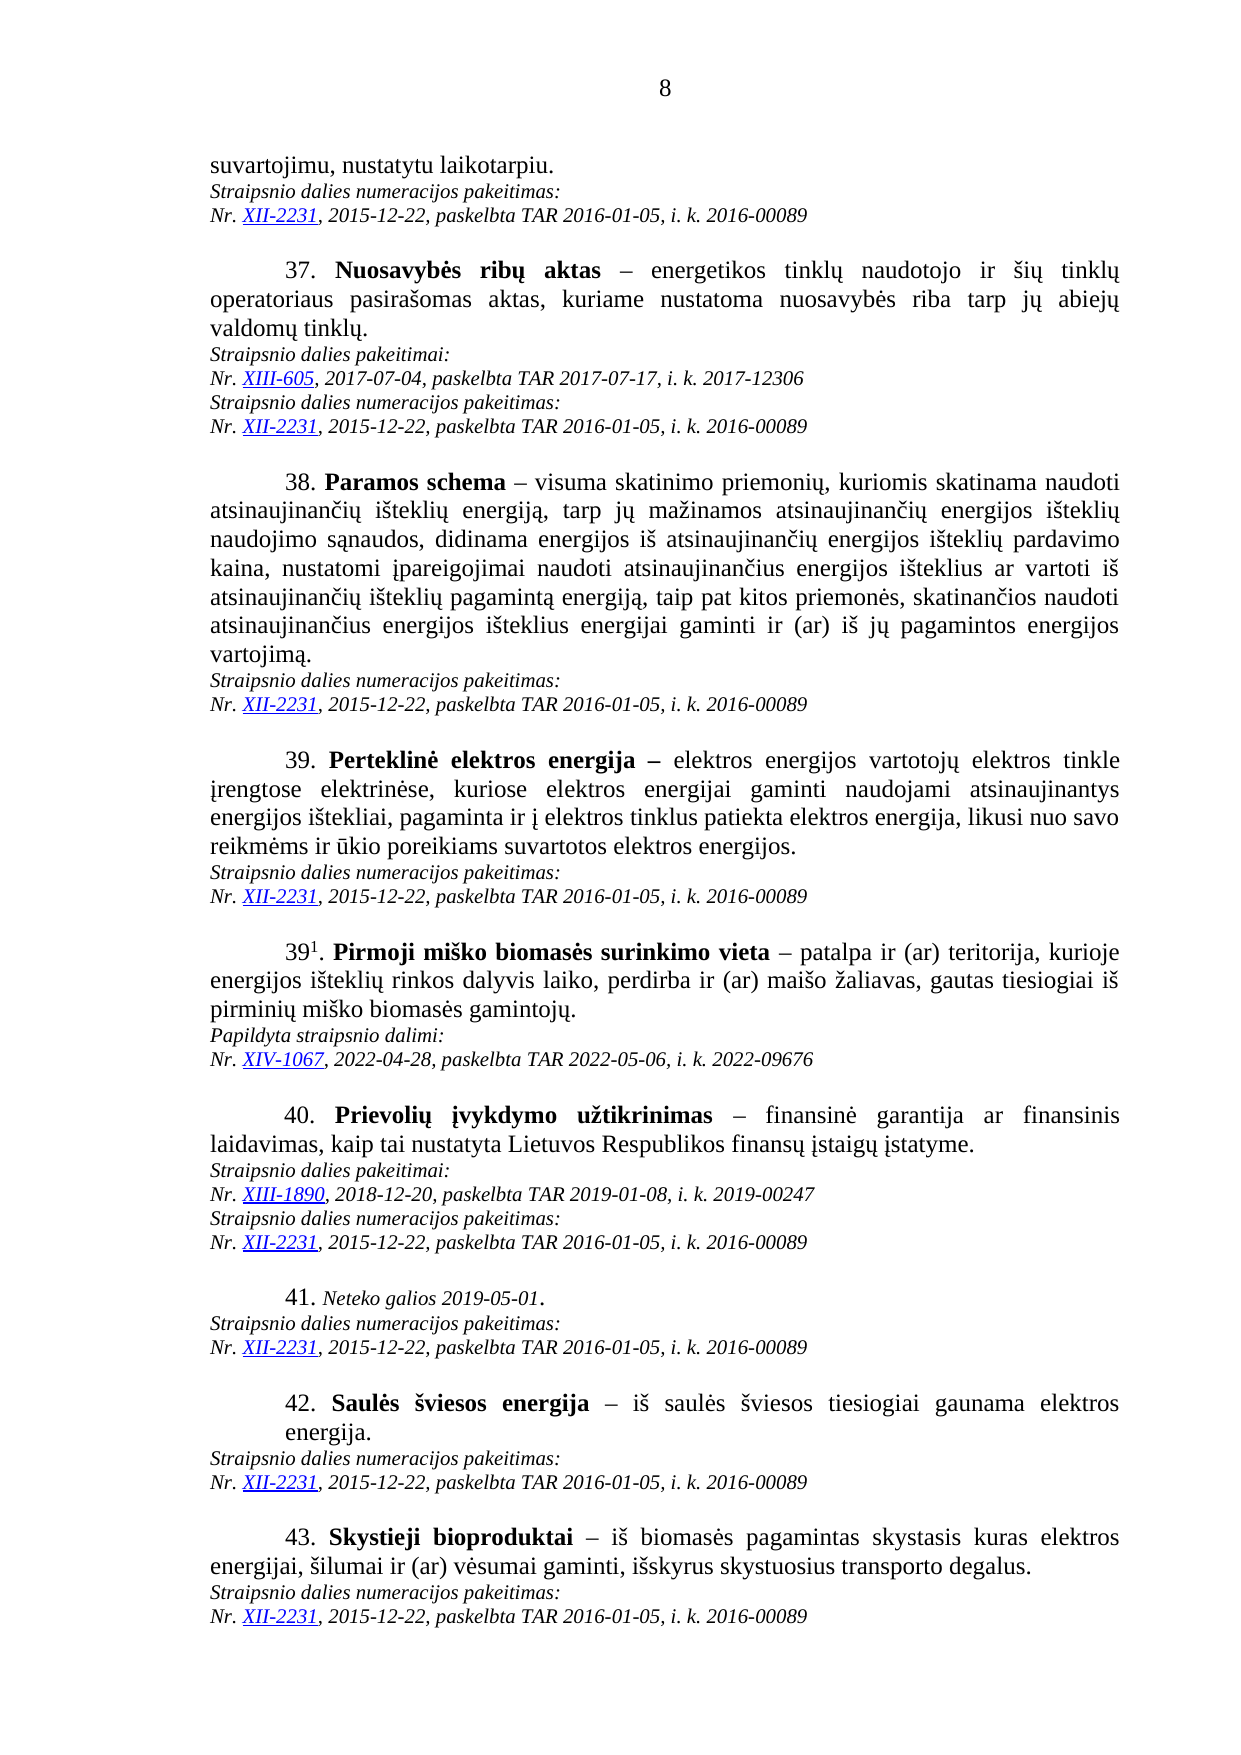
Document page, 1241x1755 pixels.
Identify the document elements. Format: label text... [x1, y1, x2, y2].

text Straipsnio dalies numeracijos pakeitimas: [210, 179, 1120, 203]
text Straipsnio dalies numeracijos pakeitimas: [210, 1446, 1120, 1470]
text Nr. XII-2231, 2015-12-22, paskelbta TAR 2016-01-05, i. k. 2016-00089 [210, 1230, 1120, 1254]
text Nr. XII-2231, 2015-12-22, paskelbta TAR 2016-01-05, i. k. 2016-00089 [210, 203, 1120, 227]
text suvartojimu, nustatytu laikotarpiu. [210, 150, 1120, 179]
text Straipsnio dalies numeracijos pakeitimas: [210, 668, 1120, 692]
text Straipsnio dalies numeracijos pakeitimas: [210, 1580, 1120, 1604]
text Nr. XIII-605, 2017-07-04, paskelbta TAR 2017-07-17, i. k. 2017-12306 [210, 366, 1120, 390]
text Nr. XII-2231, 2015-12-22, paskelbta TAR 2016-01-05, i. k. 2016-00089 [210, 692, 1120, 716]
text Papildyta straipsnio dalimi: [210, 1023, 1120, 1047]
text Straipsnio dalies numeracijos pakeitimas: [210, 1311, 1120, 1335]
text Nr. XIV-1067, 2022-04-28, paskelbta TAR 2022-05-06, i. k. 2022-09676 [210, 1047, 1120, 1071]
text Nr. XII-2231, 2015-12-22, paskelbta TAR 2016-01-05, i. k. 2016-00089 [210, 1604, 1120, 1628]
text Nr. XII-2231, 2015-12-22, paskelbta TAR 2016-01-05, i. k. 2016-00089 [210, 884, 1120, 908]
text 391. Pirmoji miško biomasės surinkimo vieta – patalpa ir (ar) teritorija, kurioje energijos išteklių rinkos dalyvis laiko, perdirba ir (ar) maišo žaliavas, gautas tiesiogiai iš pirminių miško biomasės gamintojų. [210, 937, 1120, 1023]
text 37. Nuosavybės ribų aktas – energetikos tinklų naudotojo ir šių tinklų operatoriaus pasirašomas aktas, kuriame nustatoma nuosavybės riba tarp jų abiejų valdomų tinklų. [210, 256, 1120, 342]
text Straipsnio dalies numeracijos pakeitimas: [210, 390, 1120, 414]
text Nr. XII-2231, 2015-12-22, paskelbta TAR 2016-01-05, i. k. 2016-00089 [210, 414, 1120, 438]
text Straipsnio dalies numeracijos pakeitimas: [210, 1206, 1120, 1230]
text Nr. XIII-1890, 2018-12-20, paskelbta TAR 2019-01-08, i. k. 2019-00247 [210, 1182, 1120, 1206]
text Straipsnio dalies pakeitimai: [210, 1157, 1120, 1182]
text 43. Skystieji bioproduktai – iš biomasės pagamintas skystasis kuras elektros energijai, šilumai ir (ar) vėsumai gaminti, išskyrus skystuosius transporto degalus. [210, 1522, 1120, 1580]
text 39. Perteklinė elektros energija – elektros energijos vartotojų elektros tinkle įrengtose elektrinėse, kuriose elektros energijai gaminti naudojami atsinaujinantys energijos ištekliai, pagaminta ir į elektros tinklus patiekta elektros energija, likusi nuo savo reikmėms ir ūkio poreikiams suvartotos elektros energijos. [210, 745, 1120, 860]
text 38. Paramos schema – visuma skatinimo priemonių, kuriomis skatinama naudoti atsinaujinančių išteklių energiją, tarp jų mažinamos atsinaujinančių energijos išteklių naudojimo sąnaudos, didinama energijos iš atsinaujinančių energijos išteklių pardavimo kaina, nustatomi įpareigojimai naudoti atsinaujinančius energijos išteklius ar vartoti iš atsinaujinančių išteklių pagamintą energiją, taip pat kitos priemonės, skatinančios naudoti atsinaujinančius energijos išteklius energijai gaminti ir (ar) iš jų pagamintos energijos vartojimą. [210, 467, 1120, 668]
text 40. Prievolių įvykdymo užtikrinimas – finansinė garantija ar finansinis laidavimas, kaip tai nustatyta Lietuvos Respublikos finansų įstaigų įstatyme. [210, 1100, 1120, 1157]
text Straipsnio dalies numeracijos pakeitimas: [210, 860, 1120, 884]
text Straipsnio dalies pakeitimai: [210, 342, 1120, 366]
text Nr. XII-2231, 2015-12-22, paskelbta TAR 2016-01-05, i. k. 2016-00089 [210, 1335, 1120, 1359]
text 41. Neteko galios 2019-05-01. [210, 1282, 1120, 1311]
text Nr. XII-2231, 2015-12-22, paskelbta TAR 2016-01-05, i. k. 2016-00089 [210, 1470, 1120, 1494]
text 42. Saulės šviesos energija – iš saulės šviesos tiesiogiai gaunama elektros energija. [285, 1388, 1120, 1446]
